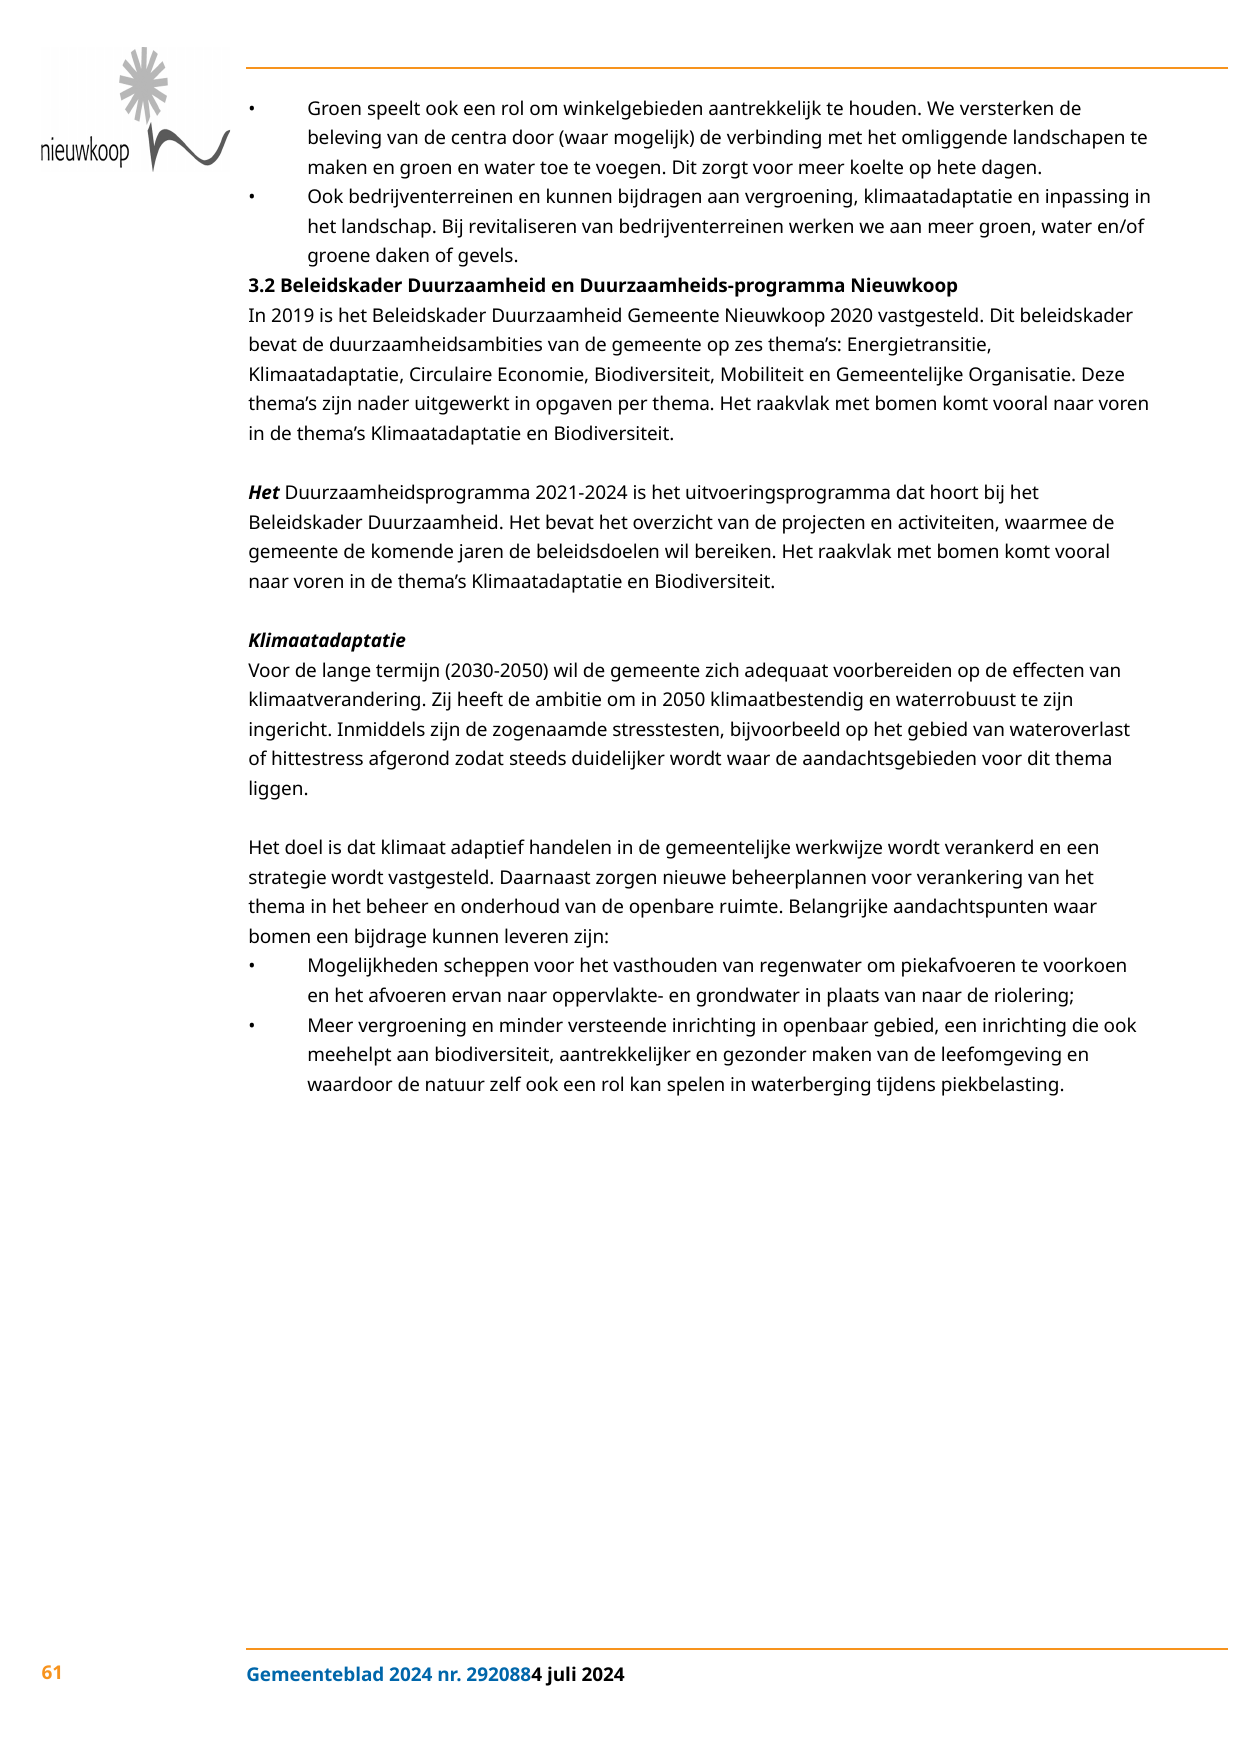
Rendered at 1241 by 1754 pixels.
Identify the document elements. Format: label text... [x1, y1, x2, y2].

text Het doel is dat klimaat adaptief handelen in de gemeentelijke werkwijze wordt verankerd en een strategie wordt vastgesteld. Daarnaast zorgen nieuwe beheerplannen voor verankering van het thema in het beheer en onderhoud van de openbare ruimte. Belangrijke aandachtspunten waar bomen een bijdrage kunnen leveren zijn: [248, 834, 1152, 949]
picture [41, 47, 231, 172]
list Groen speelt ook een rol om winkelgebieden aantrekkelijk te houden. We versterken de beleving van de centra door (waar mogelijk) de verbinding met het omliggende landschapen te maken en groen en water toe te voegen. Dit zorgt voor meer koelte op hete dagen. [248, 95, 1152, 180]
text In 2019 is het Beleidskader Duurzaamheid Gemeente Nieuwkoop 2020 vastgesteld. Dit beleidskader bevat de duurzaamheidsambities van de gemeente op zes thema’s: Energietransitie, Klimaatadaptatie, Circulaire Economie, Biodiversiteit, Mobiliteit en Gemeentelijke Organisatie. Deze thema’s zijn nader uitgewerkt in opgaven per thema. Het raakvlak met bomen komt vooral naar voren in de thema’s Klimaatadaptatie en Biodiversiteit. [248, 302, 1152, 446]
text Het Duurzaamheidsprogramma 2021-2024 is het uitvoeringsprogramma dat hoort bij het Beleidskader Duurzaamheid. Het bevat het overzicht van de projecten en activiteiten, waarmee de gemeente de komende jaren de beleidsdoelen wil bereiken. Het raakvlak met bomen komt vooral naar voren in de thema’s Klimaatadaptatie en Biodiversiteit. [248, 479, 1152, 594]
text Voor de lange termijn (2030-2050) wil de gemeente zich adequaat voorbereiden op de effecten van klimaatverandering. Zij heeft de ambitie om in 2050 klimaatbestendig en waterrobuust te zijn ingericht. Inmiddels zijn de zogenaamde stresstesten, bijvoorbeeld op het gebied van wateroverlast of hittestress afgerond zodat steeds duidelijker wordt waar de aandachtsgebieden voor dit thema liggen. [248, 657, 1152, 801]
text 3.2 Beleidskader Duurzaamheid en Duurzaamheids-programma Nieuwkoop [248, 272, 1152, 298]
list Ook bedrijventerreinen en kunnen bijdragen aan vergroening, klimaatadaptatie en inpassing in het landschap. Bij revitaliseren van bedrijventerreinen werken we aan meer groen, water en/of groene daken of gevels. [248, 183, 1152, 268]
list Mogelijkheden scheppen voor het vasthouden van regenwater om piekafvoeren te voorkoen en het afvoeren ervan naar oppervlakte- en grondwater in plaats van naar de riolering; [248, 953, 1152, 1008]
list Meer vergroening en minder versteende inrichting in openbaar gebied, een inrichting die ook meehelpt aan biodiversiteit, aantrekkelijker en gezonder maken van de leefomgeving en waardoor de natuur zelf ook een rol kan spelen in waterberging tijdens piekbelasting. [248, 1012, 1152, 1097]
text Klimaatadaptatie [248, 627, 1152, 653]
